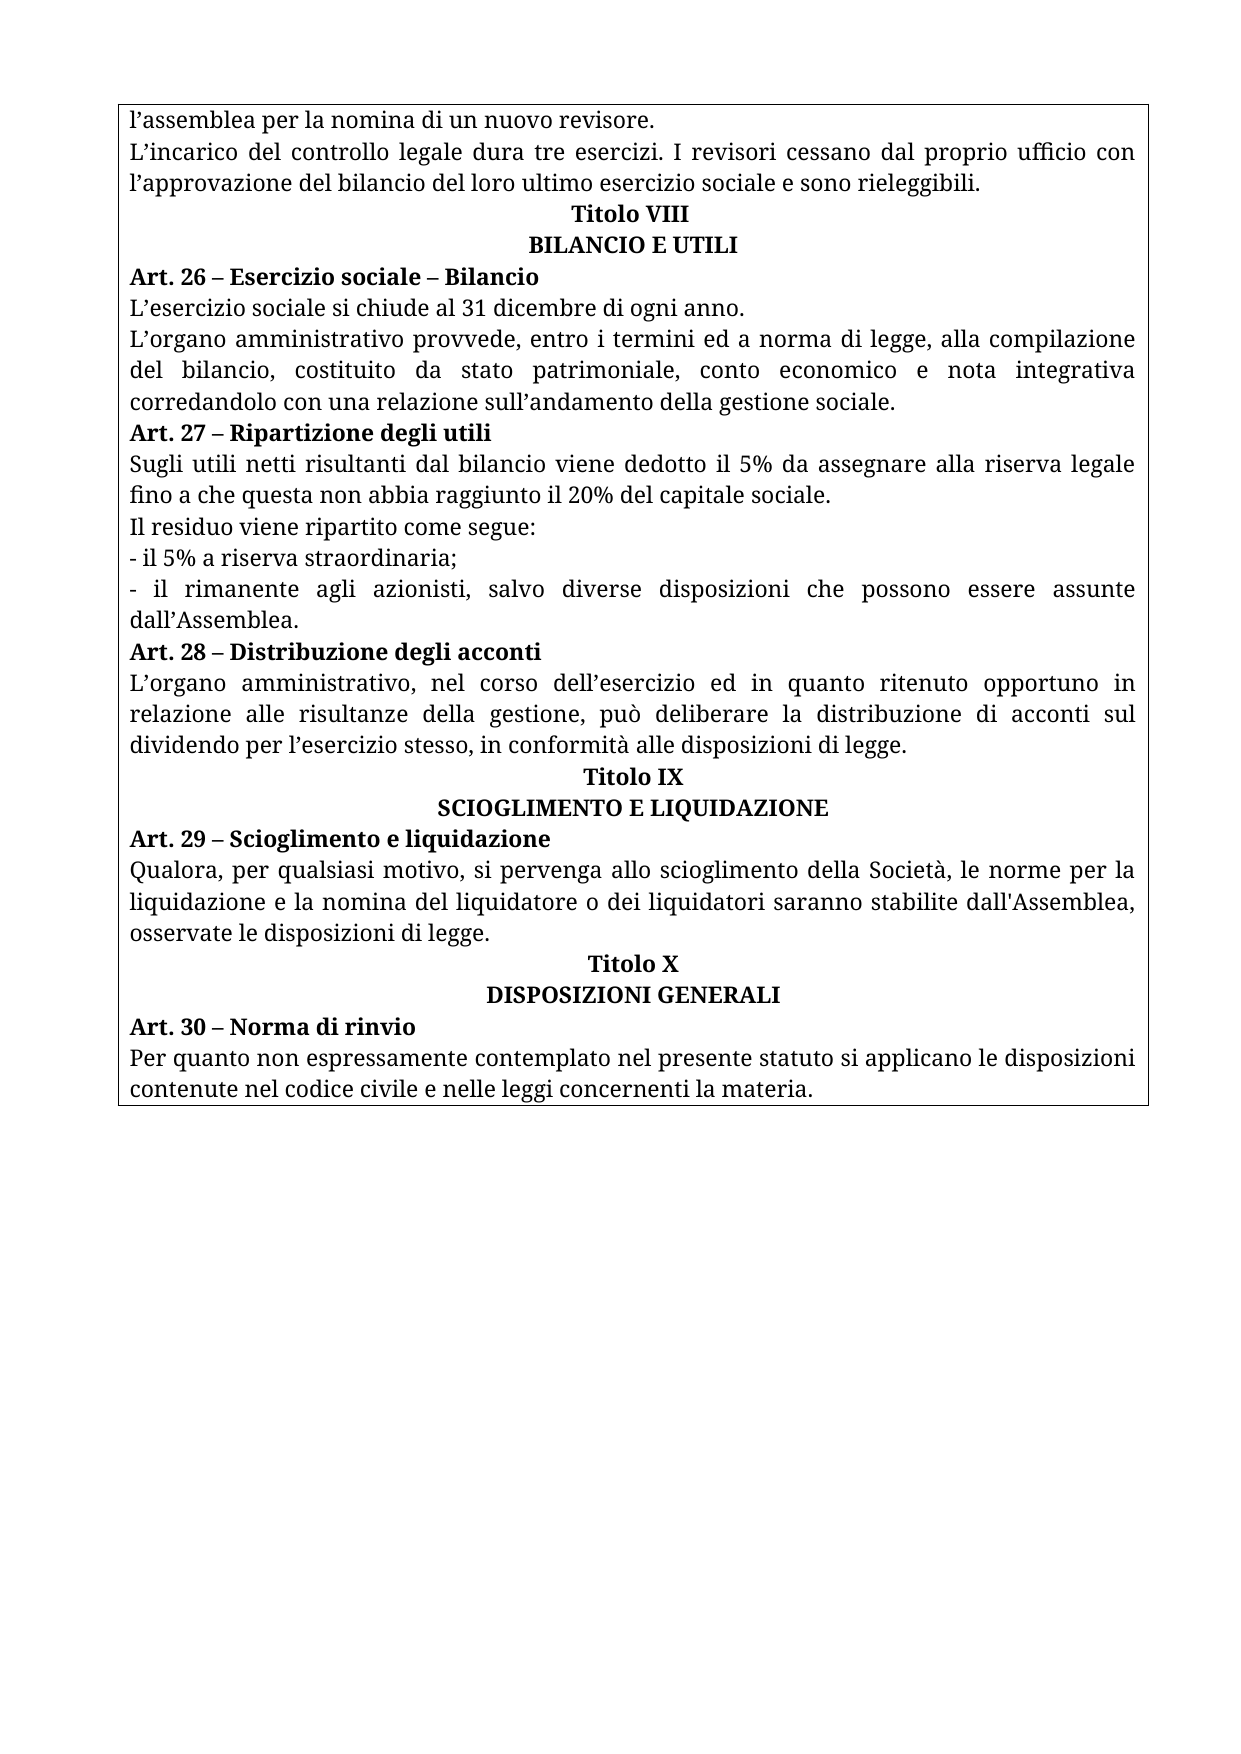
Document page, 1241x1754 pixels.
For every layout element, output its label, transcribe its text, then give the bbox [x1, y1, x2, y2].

table_cell l’assemblea per la nomina di un nuovo revisore. L’incarico del controllo legale dura tre esercizi. I revisori cessano dal proprio ufficio con l’approvazione del bilancio del loro ultimo esercizio sociale e sono rieleggibili. Titolo VIII BILANCIO E UTILI Art. 26 – Esercizio sociale – Bilancio L’esercizio sociale si chiude al 31 dicembre di ogni anno. L’organo amministrativo provvede, entro i termini ed a norma di legge, alla compilazione del bilancio, costituito da stato patrimoniale, conto economico e nota integrativa corredandolo con una relazione sull’andamento della gestione sociale. Art. 27 – Ripartizione degli utili Sugli utili netti risultanti dal bilancio viene dedotto il 5% da assegnare alla riserva legale fino a che questa non abbia raggiunto il 20% del capitale sociale. Il residuo viene ripartito come segue: - il 5% a riserva straordinaria; - il rimanente agli azionisti, salvo diverse disposizioni che possono essere assunte dall’Assemblea. Art. 28 – Distribuzione degli acconti L’organo amministrativo, nel corso dell’esercizio ed in quanto ritenuto opportuno in relazione alle risultanze della gestione, può deliberare la distribuzione di acconti sul dividendo per l’esercizio stesso, in conformità alle disposizioni di legge. Titolo IX SCIOGLIMENTO E LIQUIDAZIONE Art. 29 – Scioglimento e liquidazione Qualora, per qualsiasi motivo, si pervenga allo scioglimento della Società, le norme per la liquidazione e la nomina del liquidatore o dei liquidatori saranno stabilite dall'Assemblea, osservate le disposizioni di legge. Titolo X DISPOSIZIONI GENERALI Art. 30 – Norma di rinvio Per quanto non espressamente contemplato nel presente statuto si applicano le disposizioni contenute nel codice civile e nelle leggi concernenti la materia. [119, 105, 1148, 1104]
